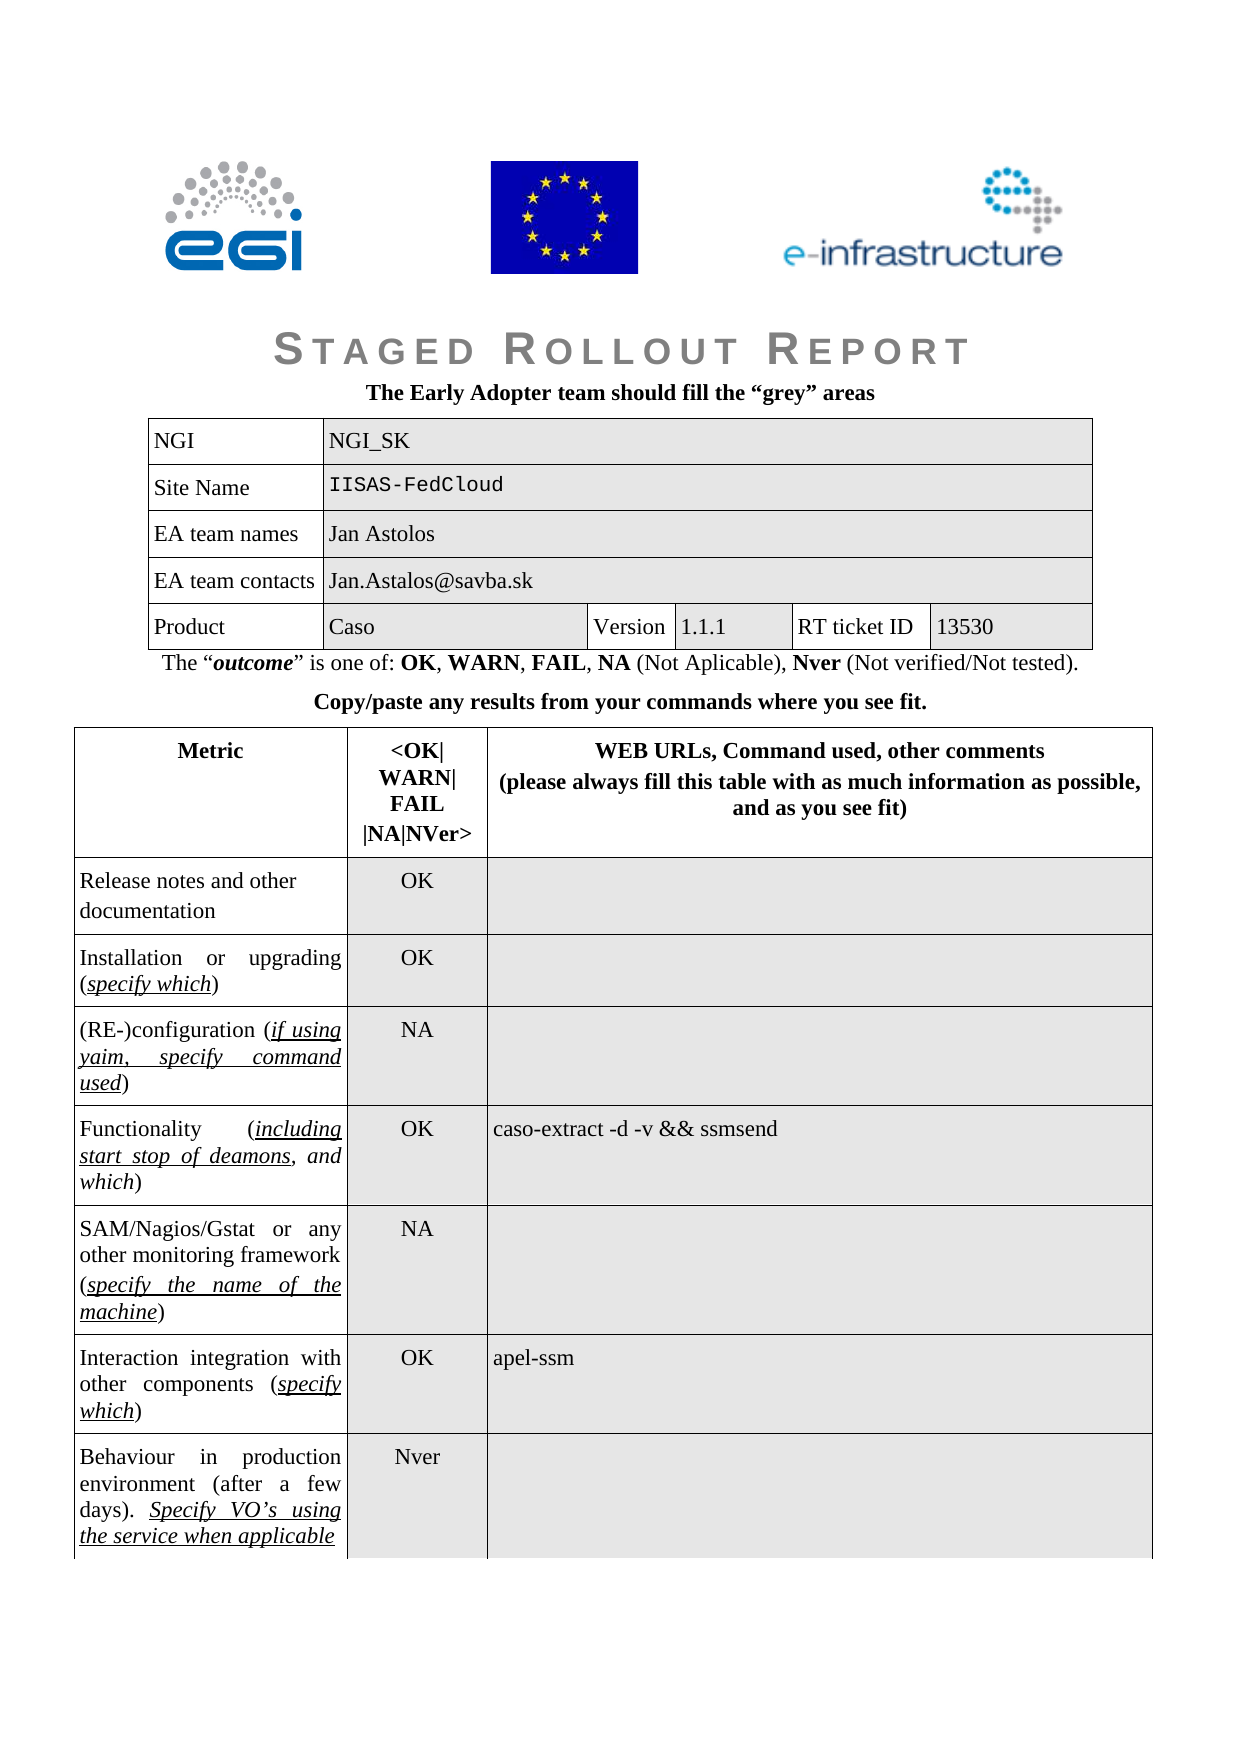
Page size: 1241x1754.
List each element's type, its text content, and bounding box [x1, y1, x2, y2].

table_cell IISAS-FedCloud [324, 465, 1092, 510]
table_cell [488, 1007, 1152, 1105]
table_cell (RE-)configuration (if using yaim, specify command used) [75, 1007, 347, 1105]
table_cell OK [348, 1335, 487, 1433]
table_cell OK [348, 858, 487, 934]
title Staged Rollout Report [148, 322, 1092, 374]
picture [164, 161, 303, 272]
table_header <OK|WARN|FAIL |NA|NVer> [348, 728, 487, 857]
table_cell Product [149, 604, 323, 649]
text The Early Adopter team should fill the “grey” areas [148, 379, 1092, 405]
table_cell Caso [324, 604, 587, 649]
table_cell Site Name [149, 465, 323, 510]
table_cell 1.1.1 [676, 604, 792, 649]
picture [490, 161, 639, 274]
table_cell [488, 935, 1152, 1006]
table_cell [488, 858, 1152, 934]
table_cell Behaviour in production environment (after a few days). Specify VO’s using the service when applicable [75, 1434, 347, 1558]
table_cell 13530 [931, 604, 1092, 649]
table_cell NA [348, 1007, 487, 1105]
table_cell NA [348, 1206, 487, 1334]
table_cell Jan Astolos [324, 511, 1092, 557]
table_cell [488, 1206, 1152, 1334]
table_header NGI_SK [324, 419, 1092, 464]
table_header WEB URLs, Command used, other comments (please always fill this table with as much information as possible, and as you see fit) [488, 728, 1152, 857]
table_header Metric [75, 728, 347, 857]
table_cell Jan.Astalos@savba.sk [324, 558, 1092, 603]
table_cell apel-ssm [488, 1335, 1152, 1433]
text The “outcome” is one of: OK, WARN, FAIL, NA (Not Aplicable), Nver (Not verified/Not tested). [148, 650, 1092, 676]
table_cell Installation or upgrading (specify which) [75, 935, 347, 1006]
table_cell [488, 1434, 1152, 1558]
table_header NGI [149, 419, 323, 464]
table_cell OK [348, 1106, 487, 1204]
table_cell EA team contacts [149, 558, 323, 603]
table_cell Release notes and other documentation [75, 858, 347, 934]
table_cell caso-extract -d -v && ssmsend [488, 1106, 1152, 1204]
table_cell Nver [348, 1434, 487, 1558]
table_cell EA team names [149, 511, 323, 557]
table_cell RT ticket ID [793, 604, 930, 649]
table_cell OK [348, 935, 487, 1006]
table_cell Functionality (including start stop of deamons, and which) [75, 1106, 347, 1204]
text Copy/paste any results from your commands where you see fit. [148, 688, 1092, 715]
picture [777, 161, 1070, 274]
table_cell SAM/Nagios/Gstat or any other monitoring framework (specify the name of the machine) [75, 1206, 347, 1334]
table_cell Version [588, 604, 675, 649]
table_cell Interaction integration with other components (specify which) [75, 1335, 347, 1433]
